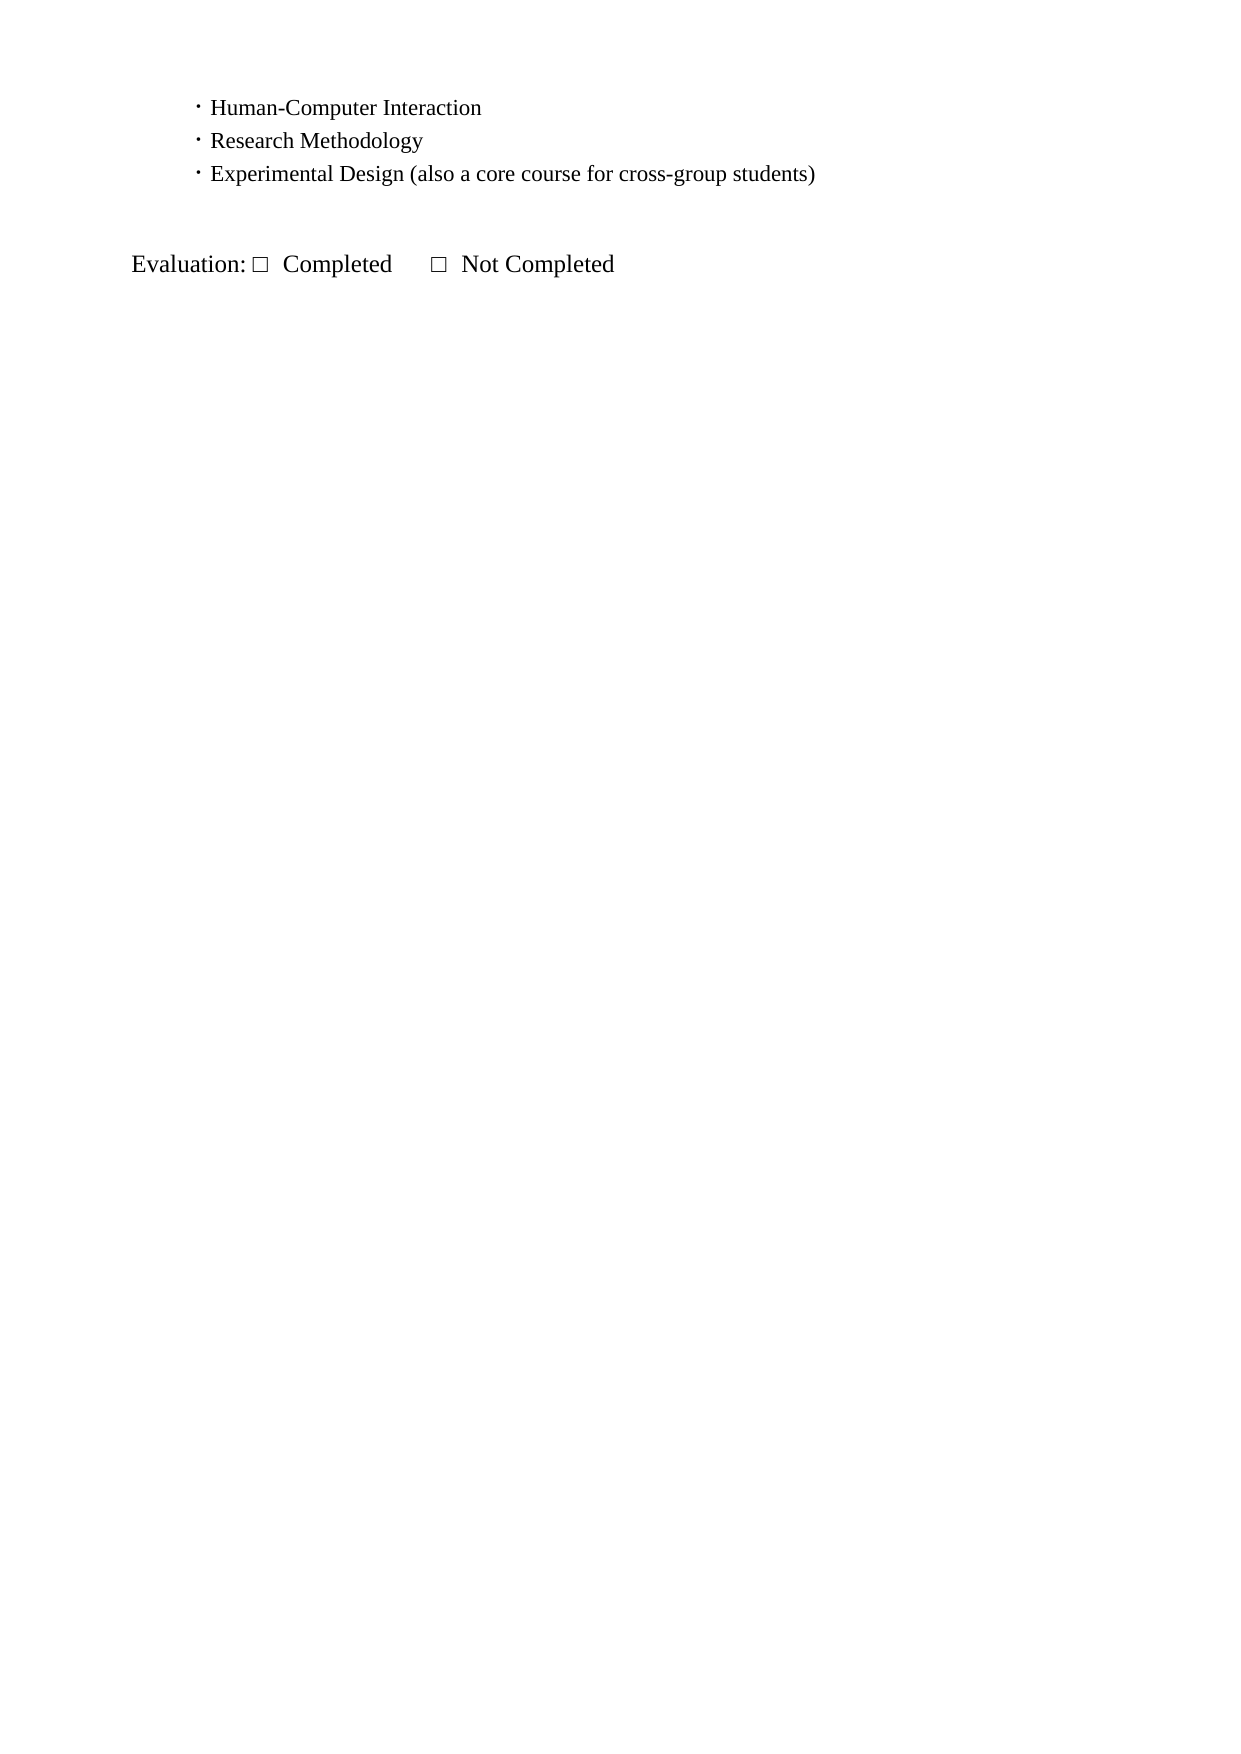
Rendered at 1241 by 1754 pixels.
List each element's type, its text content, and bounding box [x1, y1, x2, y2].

text Evaluation: □ Completed □ Not Completed [131, 246, 1103, 279]
text ．Research Methodology [169, 122, 1103, 155]
text ．Human-Computer Interaction [169, 88, 1103, 122]
text ．Experimental Design (also a core course for cross-group students) [169, 155, 1103, 188]
